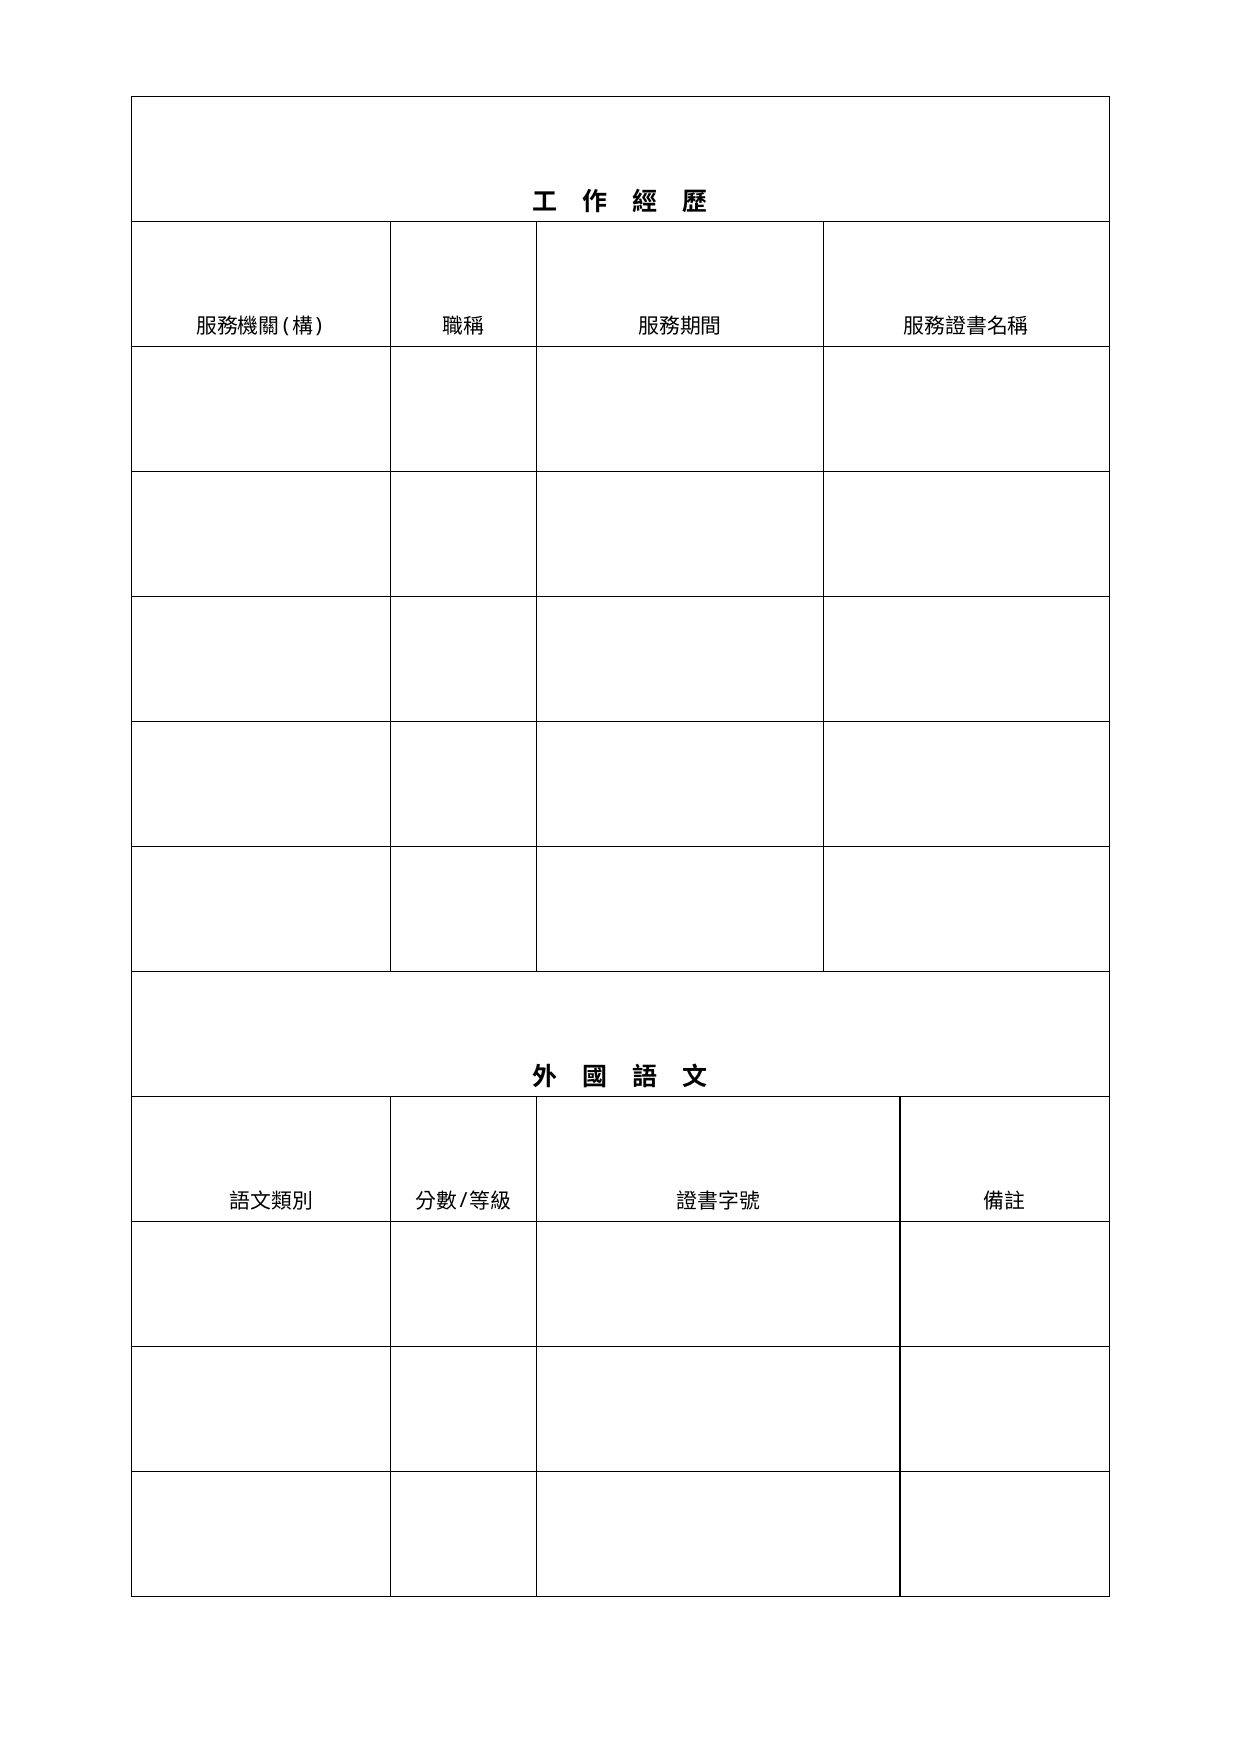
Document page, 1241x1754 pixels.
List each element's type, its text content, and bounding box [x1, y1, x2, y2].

table_cell [132, 1347, 390, 1471]
table_cell [132, 347, 390, 471]
table_cell [537, 1222, 899, 1346]
table_cell 備註 [901, 1097, 1109, 1221]
table_cell 證書字號 [537, 1097, 899, 1221]
table_cell [824, 847, 1109, 971]
table_cell [537, 597, 823, 721]
table_cell 服務期間 [537, 222, 823, 346]
table_cell [391, 1347, 536, 1471]
table_cell [824, 472, 1109, 596]
table_cell [537, 472, 823, 596]
table_cell [391, 347, 536, 471]
table_cell 語文類別 [132, 1097, 390, 1221]
table_cell [901, 1347, 1109, 1471]
table_cell [391, 472, 536, 596]
table_cell [537, 722, 823, 846]
table_cell [132, 597, 390, 721]
table_cell [537, 847, 823, 971]
table_cell 職稱 [391, 222, 536, 346]
table_cell [132, 472, 390, 596]
table_cell [824, 722, 1109, 846]
table_cell 分數/等級 [391, 1097, 536, 1221]
table_cell [391, 1472, 536, 1596]
table_cell 服務機關(構) [132, 222, 390, 346]
table_cell [132, 1222, 390, 1346]
table_cell [537, 1347, 899, 1471]
table_cell [391, 847, 536, 971]
table_cell [901, 1472, 1109, 1596]
table_cell [132, 722, 390, 846]
table_cell [391, 722, 536, 846]
table_cell [391, 1222, 536, 1346]
table_cell 工作經歷 [132, 97, 1109, 221]
table_cell 服務證書名稱 [824, 222, 1109, 346]
table_cell [391, 597, 536, 721]
table_cell [132, 847, 390, 971]
table_cell [824, 347, 1109, 471]
table_cell [824, 597, 1109, 721]
table_cell 外國語文 [132, 972, 1109, 1096]
table_cell [537, 347, 823, 471]
table_cell [537, 1472, 899, 1596]
table_cell [132, 1472, 390, 1596]
table_cell [901, 1222, 1109, 1346]
